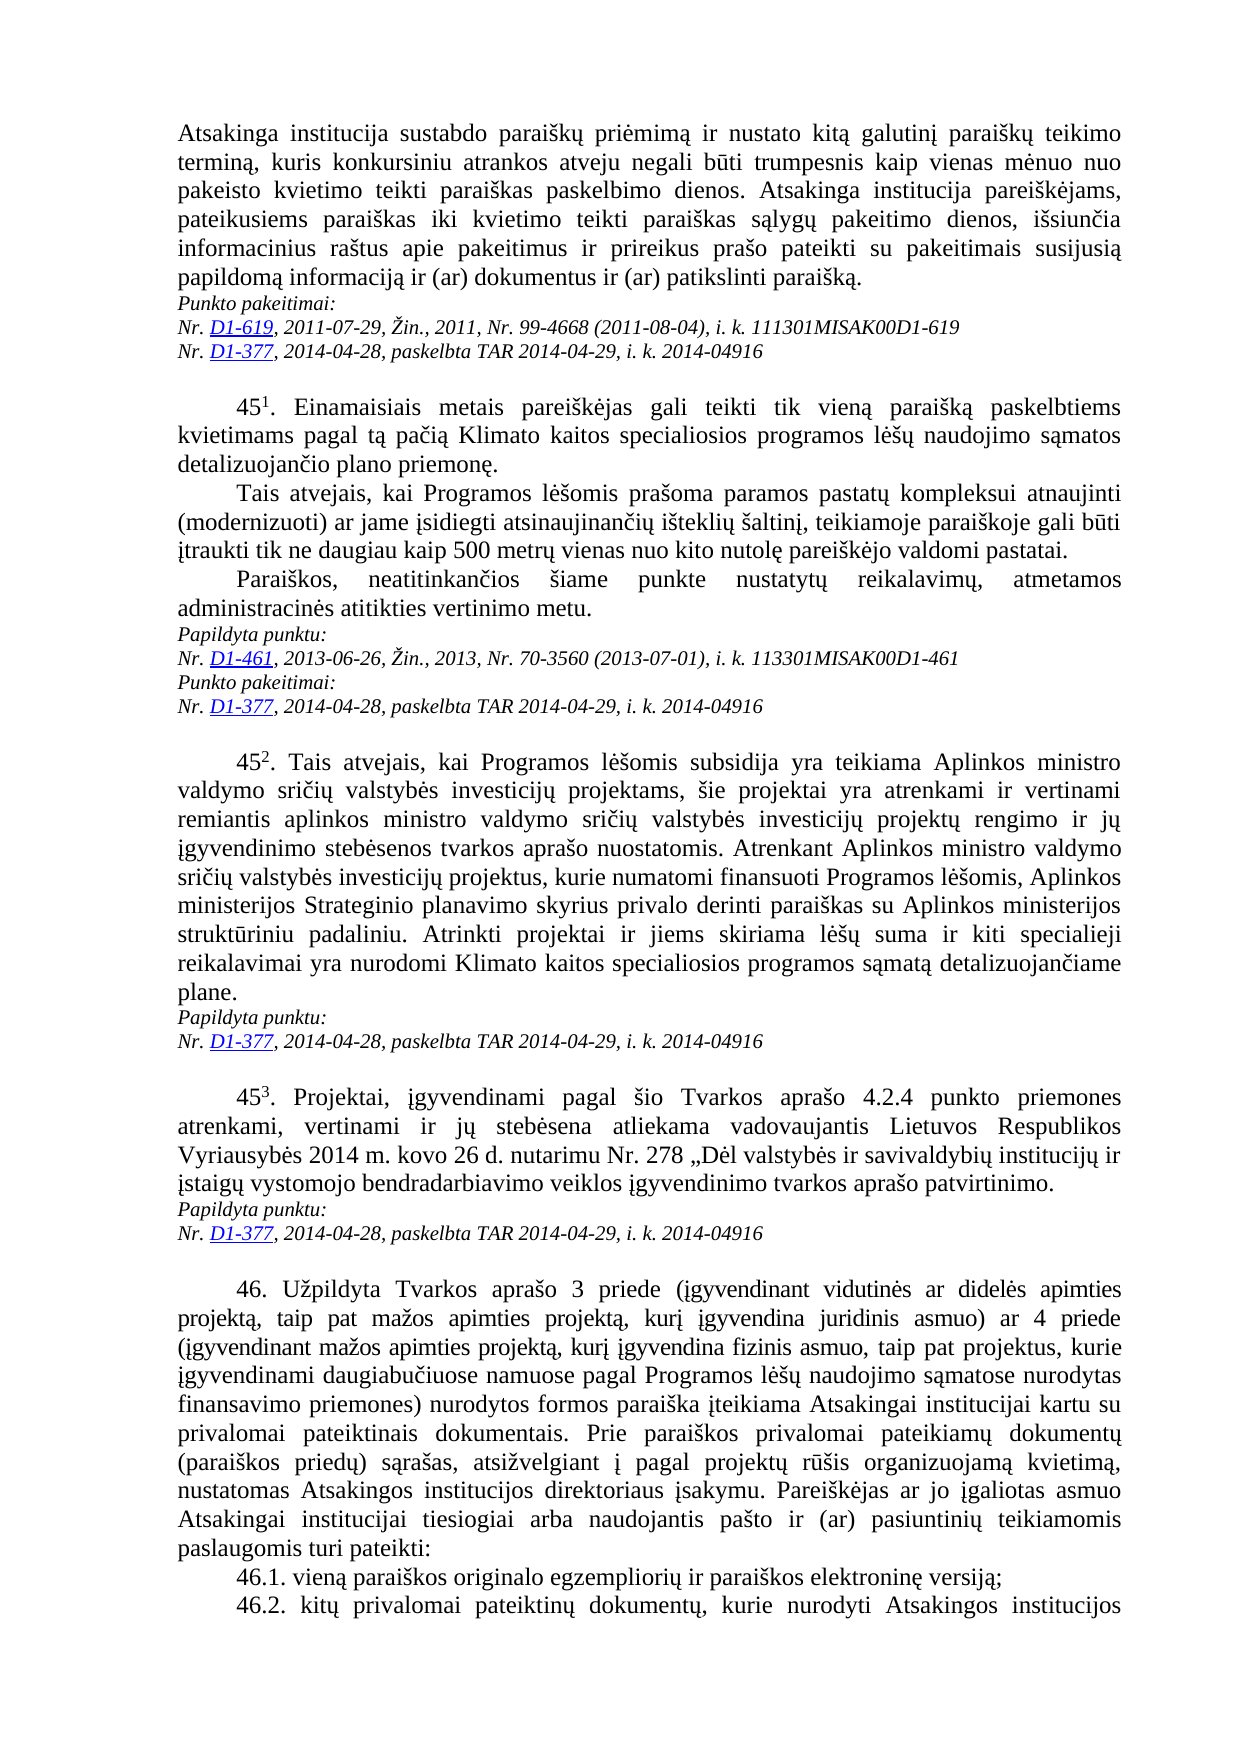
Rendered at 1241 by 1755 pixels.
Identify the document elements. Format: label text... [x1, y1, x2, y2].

text 46.1. vieną paraiškos originalo egzempliorių ir paraiškos elektroninę versiją; [177, 1562, 1122, 1590]
text Nr. D1-377, 2014-04-28, paskelbta TAR 2014-04-29, i. k. 2014-04916 [177, 1221, 1122, 1245]
text Atsakinga institucija sustabdo paraiškų priėmimą ir nustato kitą galutinį paraiškų teikimo terminą, kuris konkursiniu atrankos atveju negali būti trumpesnis kaip vienas mėnuo nuo pakeisto kvietimo teikti paraiškas paskelbimo dienos. Atsakinga institucija pareiškėjams, pateikusiems paraiškas iki kvietimo teikti paraiškas sąlygų pakeitimo dienos, išsiunčia informacinius raštus apie pakeitimus ir prireikus prašo pateikti su pakeitimais susijusią papildomą informaciją ir (ar) dokumentus ir (ar) patikslinti paraišką. [177, 118, 1122, 291]
text Papildyta punktu: [177, 622, 1122, 646]
text Nr. D1-619, 2011-07-29, Žin., 2011, Nr. 99-4668 (2011-08-04), i. k. 111301MISAK00D1-619 [177, 315, 1122, 339]
text 452. Tais atvejais, kai Programos lėšomis subsidija yra teikiama Aplinkos ministro valdymo sričių valstybės investicijų projektams, šie projektai yra atrenkami ir vertinami remiantis aplinkos ministro valdymo sričių valstybės investicijų projektų rengimo ir jų įgyvendinimo stebėsenos tvarkos aprašo nuostatomis. Atrenkant Aplinkos ministro valdymo sričių valstybės investicijų projektus, kurie numatomi finansuoti Programos lėšomis, Aplinkos ministerijos Strateginio planavimo skyrius privalo derinti paraiškas su Aplinkos ministerijos struktūriniu padaliniu. Atrinkti projektai ir jiems skiriama lėšų suma ir kiti specialieji reikalavimai yra nurodomi Klimato kaitos specialiosios programos sąmatą detalizuojančiame plane. [177, 747, 1122, 1005]
text Punkto pakeitimai: [177, 670, 1122, 694]
text 451. Einamaisiais metais pareiškėjas gali teikti tik vieną paraišką paskelbtiems kvietimams pagal tą pačią Klimato kaitos specialiosios programos lėšų naudojimo sąmatos detalizuojančio plano priemonę. [177, 392, 1122, 478]
text Nr. D1-377, 2014-04-28, paskelbta TAR 2014-04-29, i. k. 2014-04916 [177, 694, 1122, 718]
text Punkto pakeitimai: [177, 291, 1122, 315]
text Paraiškos, neatitinkančios šiame punkte nustatytų reikalavimų, atmetamos administracinės atitikties vertinimo metu. [177, 564, 1122, 622]
text 453. Projektai, įgyvendinami pagal šio Tvarkos aprašo 4.2.4 punkto priemones atrenkami, vertinami ir jų stebėsena atliekama vadovaujantis Lietuvos Respublikos Vyriausybės 2014 m. kovo 26 d. nutarimu Nr. 278 „Dėl valstybės ir savivaldybių institucijų ir įstaigų vystomojo bendradarbiavimo veiklos įgyvendinimo tvarkos aprašo patvirtinimo. [177, 1082, 1122, 1197]
text Nr. D1-377, 2014-04-28, paskelbta TAR 2014-04-29, i. k. 2014-04916 [177, 1029, 1122, 1053]
text Nr. D1-377, 2014-04-28, paskelbta TAR 2014-04-29, i. k. 2014-04916 [177, 339, 1122, 363]
text Tais atvejais, kai Programos lėšomis prašoma paramos pastatų kompleksui atnaujinti (modernizuoti) ar jame įsidiegti atsinaujinančių išteklių šaltinį, teikiamoje paraiškoje gali būti įtraukti tik ne daugiau kaip 500 metrų vienas nuo kito nutolę pareiškėjo valdomi pastatai. [177, 478, 1122, 564]
text Papildyta punktu: [177, 1005, 1122, 1029]
text Nr. D1-461, 2013-06-26, Žin., 2013, Nr. 70-3560 (2013-07-01), i. k. 113301MISAK00D1-461 [177, 646, 1122, 670]
text Papildyta punktu: [177, 1197, 1122, 1221]
text 46. Užpildyta Tvarkos aprašo 3 priede (įgyvendinant vidutinės ar didelės apimties projektą, taip pat mažos apimties projektą, kurį įgyvendina juridinis asmuo) ar 4 priede (įgyvendinant mažos apimties projektą, kurį įgyvendina fizinis asmuo, taip pat projektus, kurie įgyvendinami daugiabučiuose namuose pagal Programos lėšų naudojimo sąmatose nurodytas finansavimo priemones) nurodytos formos paraiška įteikiama Atsakingai institucijai kartu su privalomai pateiktinais dokumentais. Prie paraiškos privalomai pateikiamų dokumentų (paraiškos priedų) sąrašas, atsižvelgiant į pagal projektų rūšis organizuojamą kvietimą, nustatomas Atsakingos institucijos direktoriaus įsakymu. Pareiškėjas ar jo įgaliotas asmuo Atsakingai institucijai tiesiogiai arba naudojantis pašto ir (ar) pasiuntinių teikiamomis paslaugomis turi pateikti: [177, 1274, 1122, 1562]
text 46.2. kitų privalomai pateiktinų dokumentų, kurie nurodyti Atsakingos institucijos [177, 1590, 1122, 1619]
